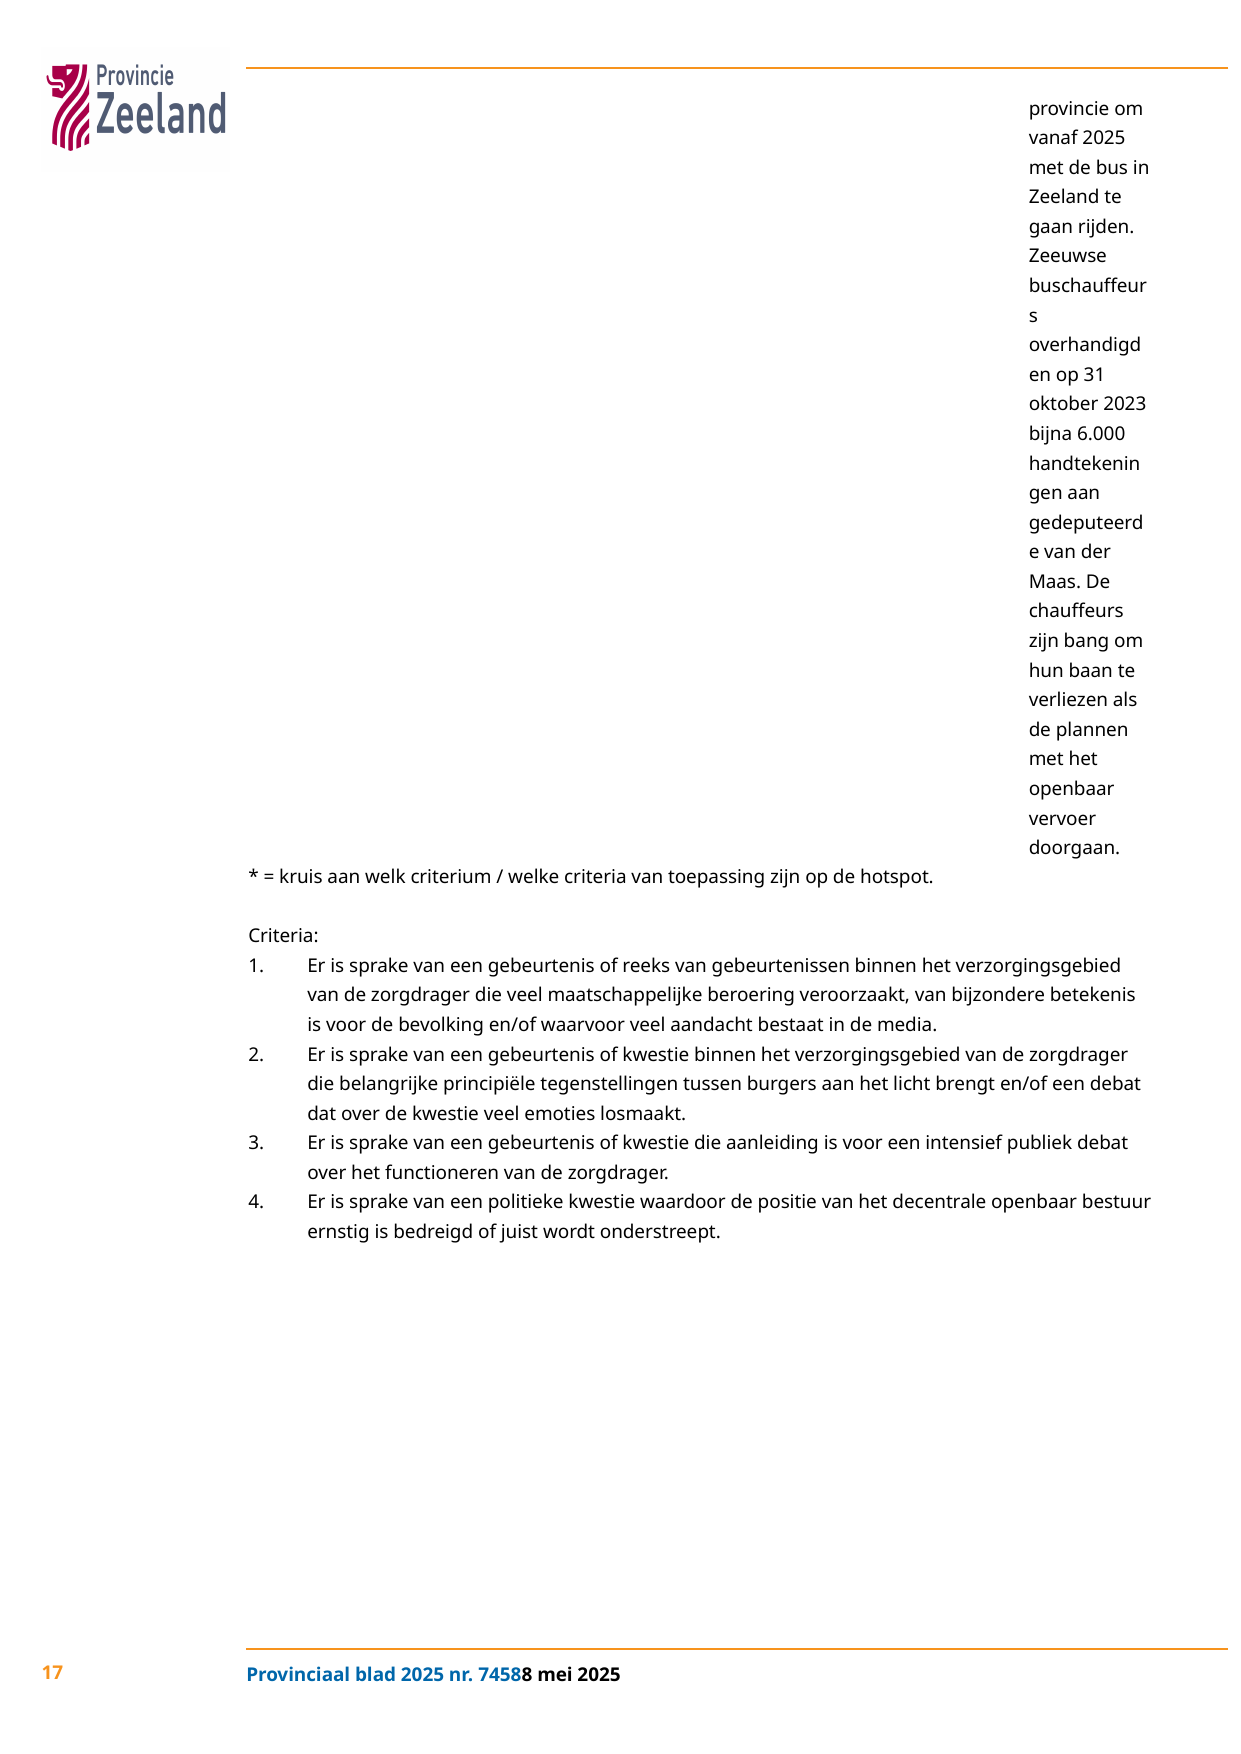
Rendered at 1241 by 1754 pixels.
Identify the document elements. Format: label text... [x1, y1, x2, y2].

table_cell provincie om vanaf 2025 met de bus in Zeeland te gaan rijden. Zeeuwse buschauffeurs overhandigden op 31 oktober 2023 bijna 6.000 handtekeningen aan gedeputeerde van der Maas. De chauffeurs zijn bang om hun baan te verliezen als de plannen met het openbaar vervoer doorgaan. [1029, 95, 1152, 860]
list Er is sprake van een gebeurtenis of kwestie die aanleiding is voor een intensief publiek debat over het functioneren van de zorgdrager. [248, 1129, 1152, 1185]
text * = kruis aan welk criterium / welke criteria van toepassing zijn op de hotspot. [248, 863, 1152, 889]
list Er is sprake van een gebeurtenis of reeks van gebeurtenissen binnen het verzorgingsgebied van de zorgdrager die veel maatschappelijke beroering veroorzaakt, van bijzondere betekenis is voor de bevolking en/of waarvoor veel aandacht bestaat in de media. [248, 952, 1152, 1037]
table_cell [346, 95, 443, 860]
table_cell [931, 95, 1028, 860]
list Er is sprake van een gebeurtenis of kwestie binnen het verzorgingsgebied van de zorgdrager die belangrijke principiële tegenstellingen tussen burgers aan het licht brengt en/of een debat dat over de kwestie veel emoties losmaakt. [248, 1041, 1152, 1126]
table_cell [443, 95, 541, 860]
table_cell [248, 95, 346, 860]
list Er is sprake van een politieke kwestie waardoor de positie van het decentrale openbaar bestuur ernstig is bedreigd of juist wordt onderstreept. [248, 1189, 1152, 1244]
text Criteria: [248, 922, 1152, 948]
table_cell [736, 95, 833, 860]
table_cell [541, 95, 638, 860]
table_cell [638, 95, 736, 860]
picture [41, 47, 231, 172]
table_cell [833, 95, 931, 860]
